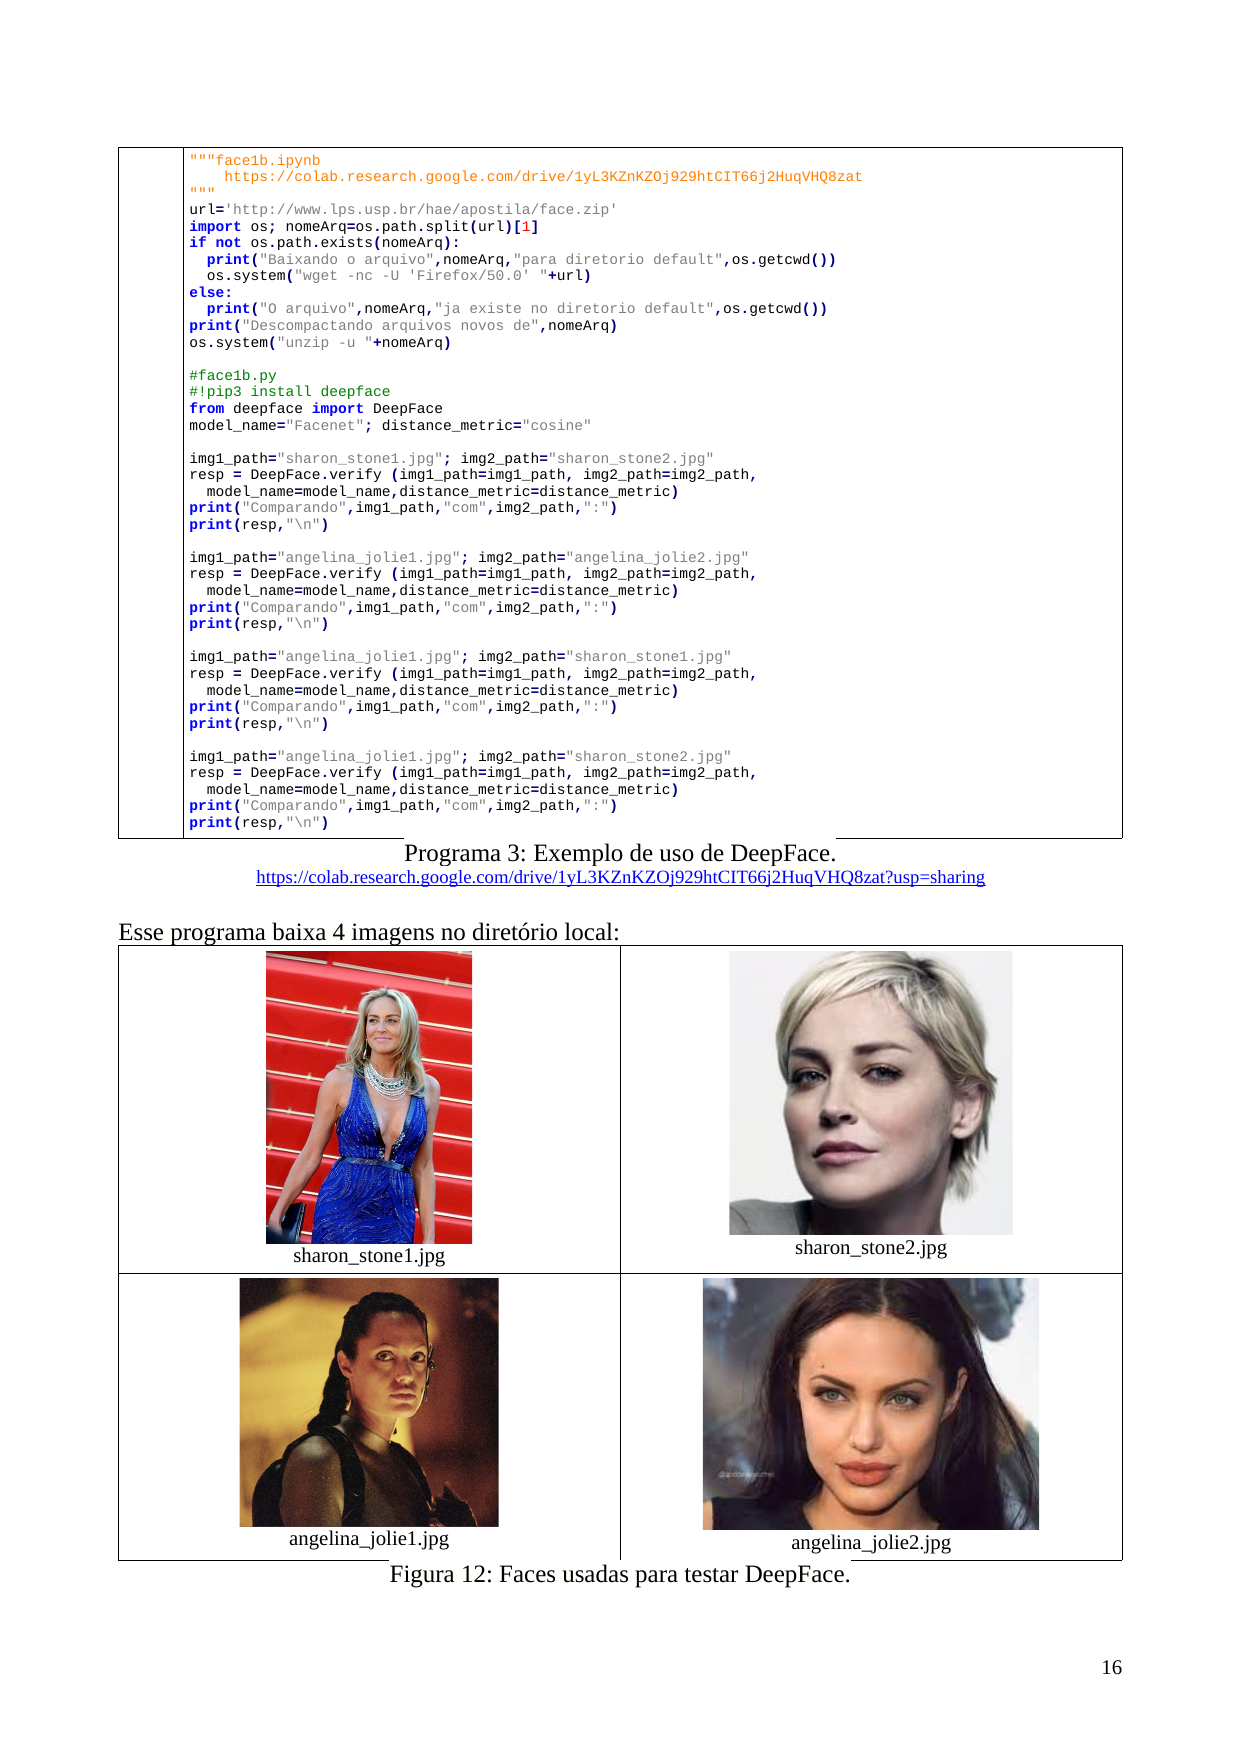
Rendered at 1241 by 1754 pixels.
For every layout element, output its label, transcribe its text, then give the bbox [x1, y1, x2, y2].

table_cell angelina_jolie1.jpg [119, 1274, 620, 1559]
text https://colab.research.google.com/drive/1yL3KZnKZOj929htCIT66j2HuqVHQ8zat?usp=sharing [118, 866, 1122, 888]
table_header sharon_stone1.jpg [119, 946, 620, 1273]
picture [729, 951, 1013, 1235]
text Figura 12: Faces usadas para testar DeepFace. [118, 1561, 1122, 1588]
table_header sharon_stone2.jpg [621, 946, 1122, 1273]
picture [702, 1278, 1040, 1530]
table_cell angelina_jolie2.jpg [621, 1274, 1122, 1559]
text Programa 3: Exemplo de uso de DeepFace. [118, 839, 1122, 866]
picture [266, 951, 473, 1244]
table_header [119, 148, 183, 837]
picture [239, 1278, 499, 1527]
table_header """face1b.ipynb https://colab.research.google.com/drive/1yL3KZnKZOj929htCIT66j2HuqVHQ8zat """ url='http://www.lps.usp.br/hae/apostila/face.zip' import os; nomeArq=os.path.split(url)[1] if not os.path.exists(nomeArq): print("Baixando o arquivo",nomeArq,"para diretorio default",os.getcwd()) os.system("wget -nc -U 'Firefox/50.0' "+url) else: print("O arquivo",nomeArq,"ja existe no diretorio default",os.getcwd()) print("Descompactando arquivos novos de",nomeArq) os.system("unzip -u "+nomeArq) #face1b.py #!pip3 install deepface from deepface import DeepFace model_name="Facenet"; distance_metric="cosine" img1_path="sharon_stone1.jpg"; img2_path="sharon_stone2.jpg" resp = DeepFace.verify (img1_path=img1_path, img2_path=img2_path, model_name=model_name,distance_metric=distance_metric) print("Comparando",img1_path,"com",img2_path,":") print(resp,"\n") img1_path="angelina_jolie1.jpg"; img2_path="angelina_jolie2.jpg" resp = DeepFace.verify (img1_path=img1_path, img2_path=img2_path, model_name=model_name,distance_metric=distance_metric) print("Comparando",img1_path,"com",img2_path,":") print(resp,"\n") img1_path="angelina_jolie1.jpg"; img2_path="sharon_stone1.jpg" resp = DeepFace.verify (img1_path=img1_path, img2_path=img2_path, model_name=model_name,distance_metric=distance_metric) print("Comparando",img1_path,"com",img2_path,":") print(resp,"\n") img1_path="angelina_jolie1.jpg"; img2_path="sharon_stone2.jpg" resp = DeepFace.verify (img1_path=img1_path, img2_path=img2_path, model_name=model_name,distance_metric=distance_metric) print("Comparando",img1_path,"com",img2_path,":") print(resp,"\n") [184, 148, 1122, 837]
text Esse programa baixa 4 imagens no diretório local: [118, 917, 1122, 945]
